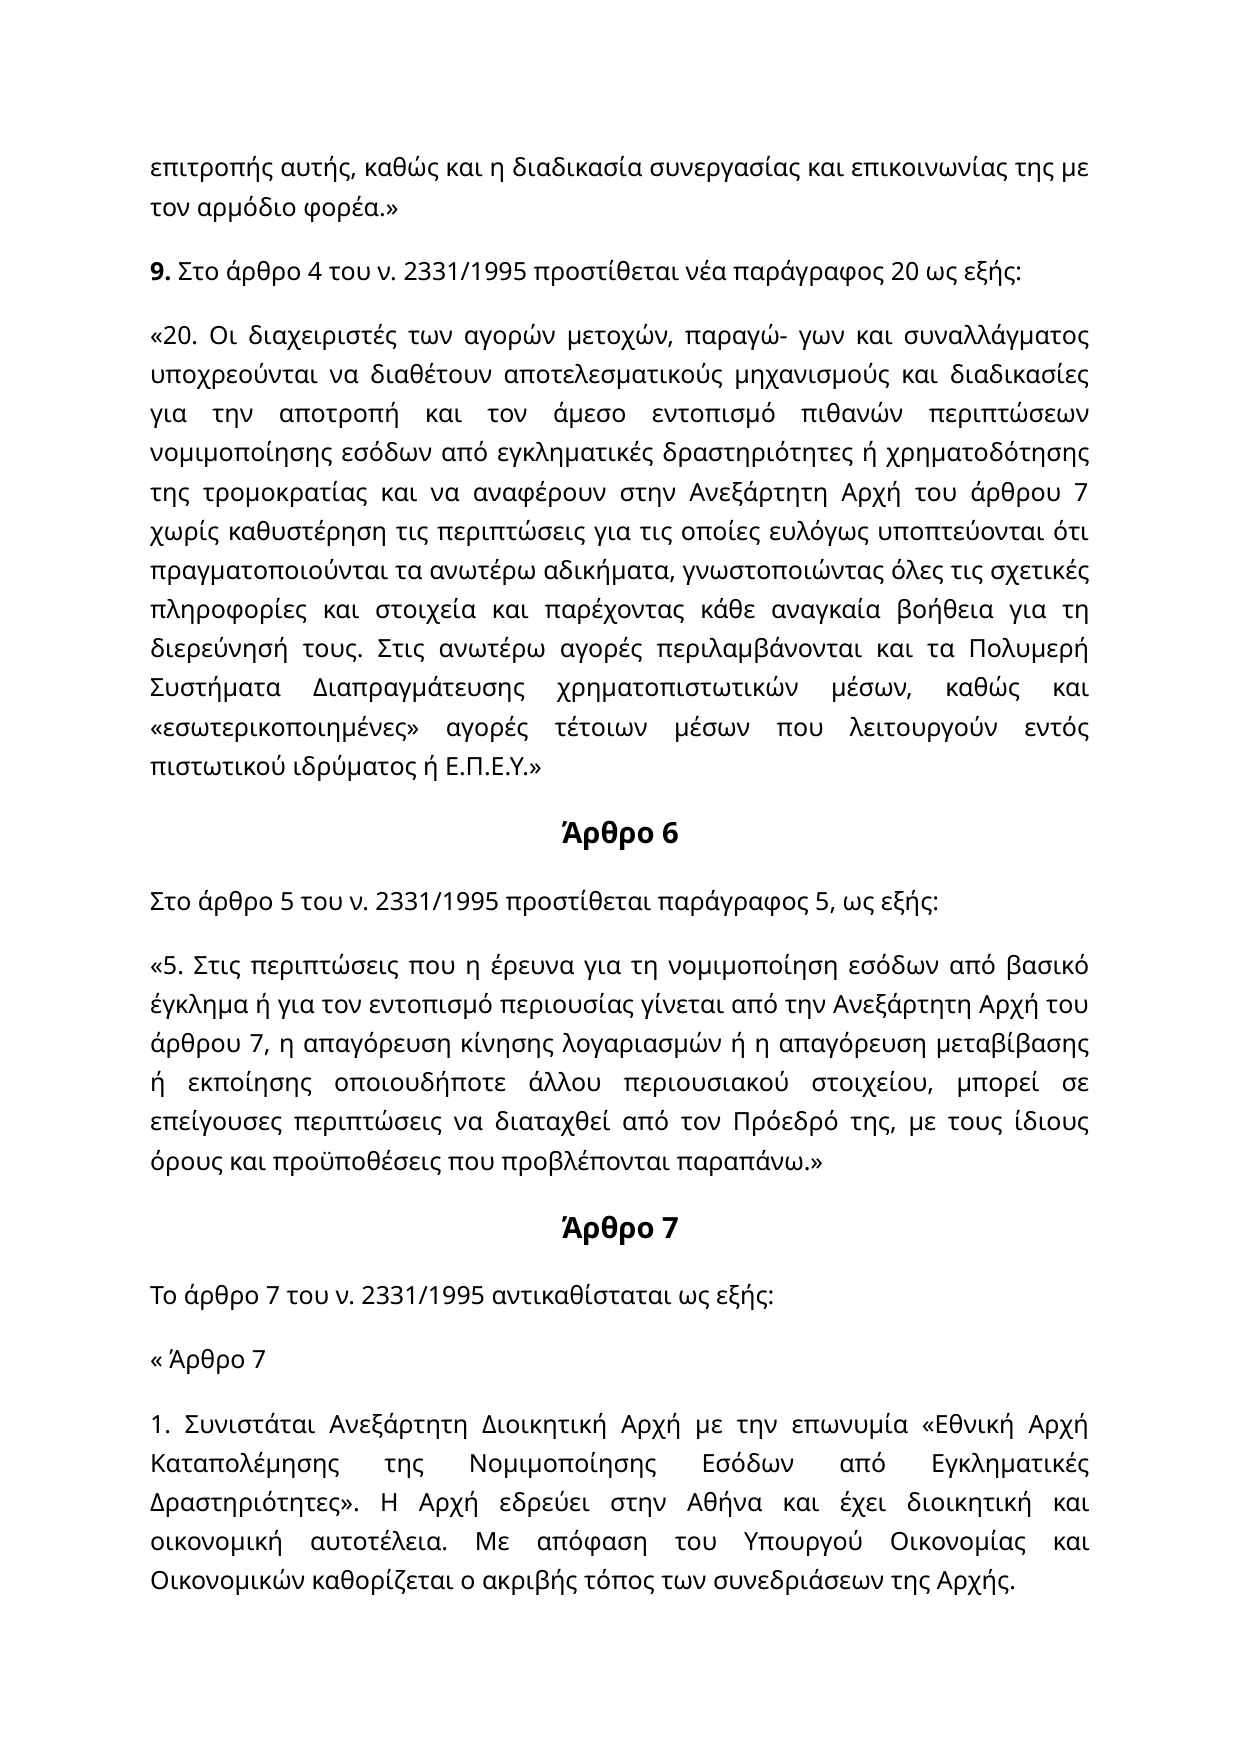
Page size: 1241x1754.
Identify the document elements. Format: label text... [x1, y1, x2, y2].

text Το άρθρο 7 του ν. 2331/1995 αντικαθίσταται ως εξής: [150, 1278, 1090, 1312]
text 9. Στο άρθρο 4 του ν. 2331/1995 προστίθεται νέα παράγραφος 20 ως εξής: [150, 253, 1090, 287]
text «5. Στις περιπτώσεις που η έρευνα για τη νομιμοποίηση εσόδων από βασικό έγκλημα ή για τον εντοπισμό περιουσίας γίνεται από την Ανεξάρτητη Αρχή του άρθρου 7, η απαγόρευση κίνησης λογαριασμών ή η απαγόρευση μεταβίβασης ή εκποίησης οποιουδήποτε άλλου περιουσιακού στοιχείου, μπορεί σε επείγουσες περιπτώσεις να διαταχθεί από τον Πρόεδρό της, με τους ίδιους όρους και προϋποθέσεις που προβλέπονται παραπάνω.» [150, 947, 1090, 1177]
subtitle Άρθρο 7 [150, 1207, 1090, 1247]
text «20. Οι διαχειριστές των αγορών μετοχών, παραγώ- γων και συναλλάγματος υποχρεούνται να διαθέτουν αποτελεσματικούς μηχανισμούς και διαδικασίες για την αποτροπή και τον άμεσο εντοπισμό πιθανών περιπτώσεων νομιμοποίησης εσόδων από εγκληματικές δραστηριότητες ή χρηματοδότησης της τρομοκρατίας και να αναφέρουν στην Ανεξάρτητη Αρχή του άρθρου 7 χωρίς καθυστέρηση τις περιπτώσεις για τις οποίες ευλόγως υποπτεύονται ότι πραγματοποιούνται τα ανωτέρω αδικήματα, γνωστοποιώντας όλες τις σχετικές πληροφορίες και στοιχεία και παρέχοντας κάθε αναγκαία βοήθεια για τη διερεύνησή τους. Στις ανωτέρω αγορές περιλαμβάνονται και τα Πολυμερή Συστήματα Διαπραγμάτευσης χρηματοπιστωτικών μέσων, καθώς και «εσωτερικοποιημένες» αγορές τέτοιων μέσων που λειτουργούν εντός πιστωτικού ιδρύματος ή Ε.Π.Ε.Υ.» [150, 317, 1090, 782]
subtitle Άρθρο 6 [150, 812, 1090, 852]
text 1. Συνιστάται Ανεξάρτητη Διοικητική Αρχή με την επωνυμία «Εθνική Αρχή Καταπολέμησης της Νομιμοποίησης Εσόδων από Εγκληματικές Δραστηριότητες». Η Αρχή εδρεύει στην Αθήνα και έχει διοικητική και οικονομική αυτοτέλεια. Με απόφαση του Υπουργού Οικονομίας και Οικονομικών καθορίζεται ο ακριβής τόπος των συνεδριάσεων της Αρχής. [150, 1406, 1090, 1597]
text « Άρθρο 7 [150, 1342, 1090, 1376]
text Στο άρθρο 5 του ν. 2331/1995 προστίθεται παράγραφος 5, ως εξής: [150, 883, 1090, 917]
text επιτροπής αυτής, καθώς και η διαδικασία συνεργασίας και επικοινωνίας της με τον αρμόδιο φορέα.» [150, 150, 1090, 223]
